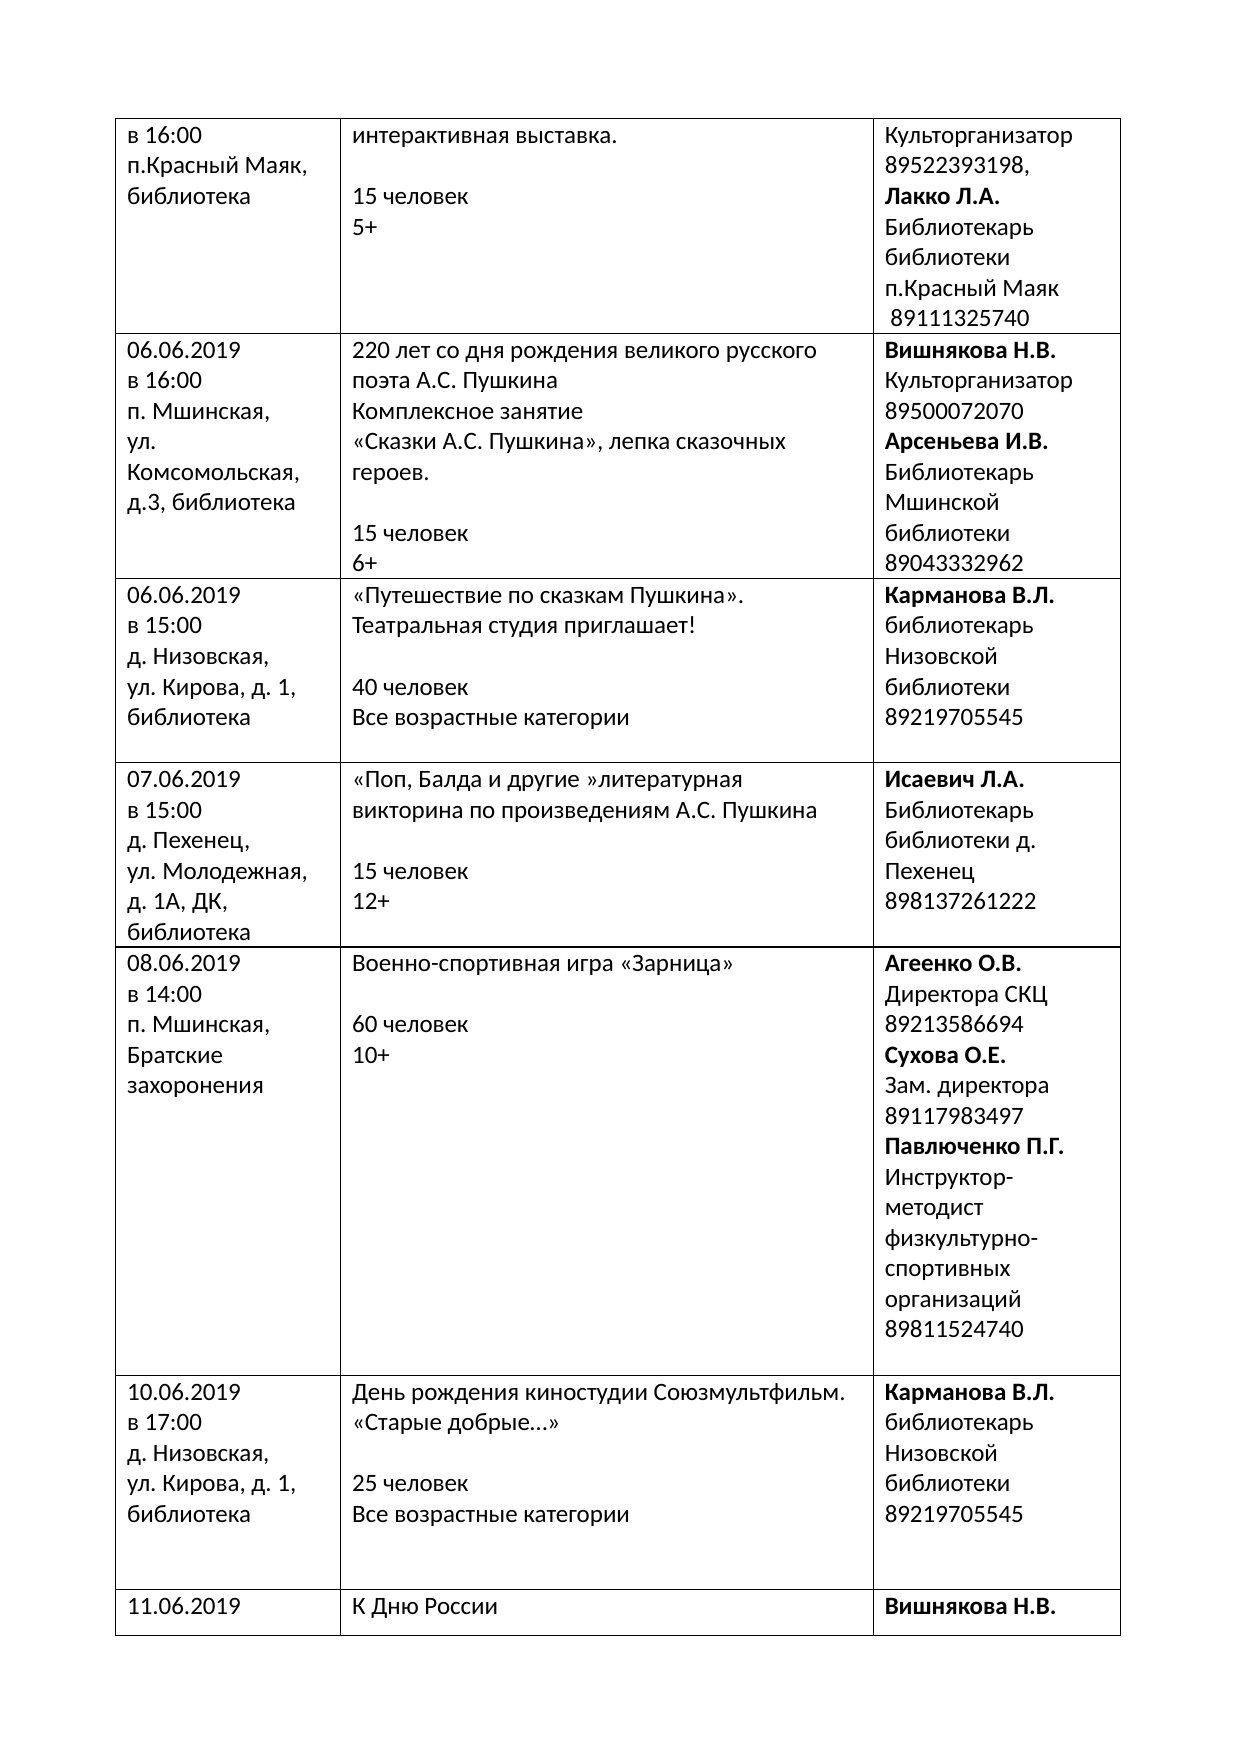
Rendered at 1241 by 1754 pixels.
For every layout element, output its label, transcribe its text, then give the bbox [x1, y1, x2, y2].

table_cell 06.06.2019 в 16:00 п. Мшинская, ул. Комсомольская, д.3, библиотека [116, 334, 340, 578]
table_cell Вишнякова Н.В. [874, 1590, 1120, 1635]
table_cell Карманова В.Л. библиотекарь Низовской библиотеки 89219705545 [874, 579, 1120, 762]
table_cell Карманова В.Л. библиотекарь Низовской библиотеки 89219705545 [874, 1376, 1120, 1589]
table_cell 10.06.2019 в 17:00 д. Низовская, ул. Кирова, д. 1, библиотека [116, 1376, 340, 1589]
table_cell Вишнякова Н.В. Культорганизатор 89500072070 Арсеньева И.В. Библиотекарь Мшинской библиотеки 89043332962 [874, 334, 1120, 578]
table_cell Военно-спортивная игра «Зарница» 60 человек 10+ [341, 948, 873, 1375]
table_cell День рождения киностудии Союзмультфильм. «Старые добрые…» 25 человек Все возрастные категории [341, 1376, 873, 1589]
table_cell К Дню России [341, 1590, 873, 1635]
table_cell в 16:00 п.Красный Маяк, библиотека [116, 119, 340, 333]
table_cell 08.06.2019 в 14:00 п. Мшинская, Братские захоронения [116, 948, 340, 1375]
table_cell «Путешествие по сказкам Пушкина». Театральная студия приглашает! 40 человек Все возрастные категории [341, 579, 873, 762]
table_cell 220 лет со дня рождения великого русского поэта А.С. Пушкина Комплексное занятие «Сказки А.С. Пушкина», лепка сказочных героев. 15 человек 6+ [341, 334, 873, 578]
table_cell «Поп, Балда и другие »литературная викторина по произведениям А.С. Пушкина 15 человек 12+ [341, 763, 873, 946]
table_cell Агеенко О.В. Директора СКЦ 89213586694 Сухова О.Е. Зам. директора 89117983497 Павлюченко П.Г. Инструктор-методист физкультурно-спортивных организаций 89811524740 [874, 948, 1120, 1375]
table_cell Культорганизатор 89522393198, Лакко Л.А. Библиотекарь библиотеки п.Красный Маяк 89111325740 [874, 119, 1120, 333]
table_cell 07.06.2019 в 15:00 д. Пехенец, ул. Молодежная, д. 1А, ДК, библиотека [116, 763, 340, 946]
table_cell 11.06.2019 [116, 1590, 340, 1635]
table_cell интерактивная выставка. 15 человек 5+ [341, 119, 873, 333]
table_cell Исаевич Л.А. Библиотекарь библиотеки д. Пехенец 898137261222 [874, 763, 1120, 946]
table_cell 06.06.2019 в 15:00 д. Низовская, ул. Кирова, д. 1, библиотека [116, 579, 340, 762]
